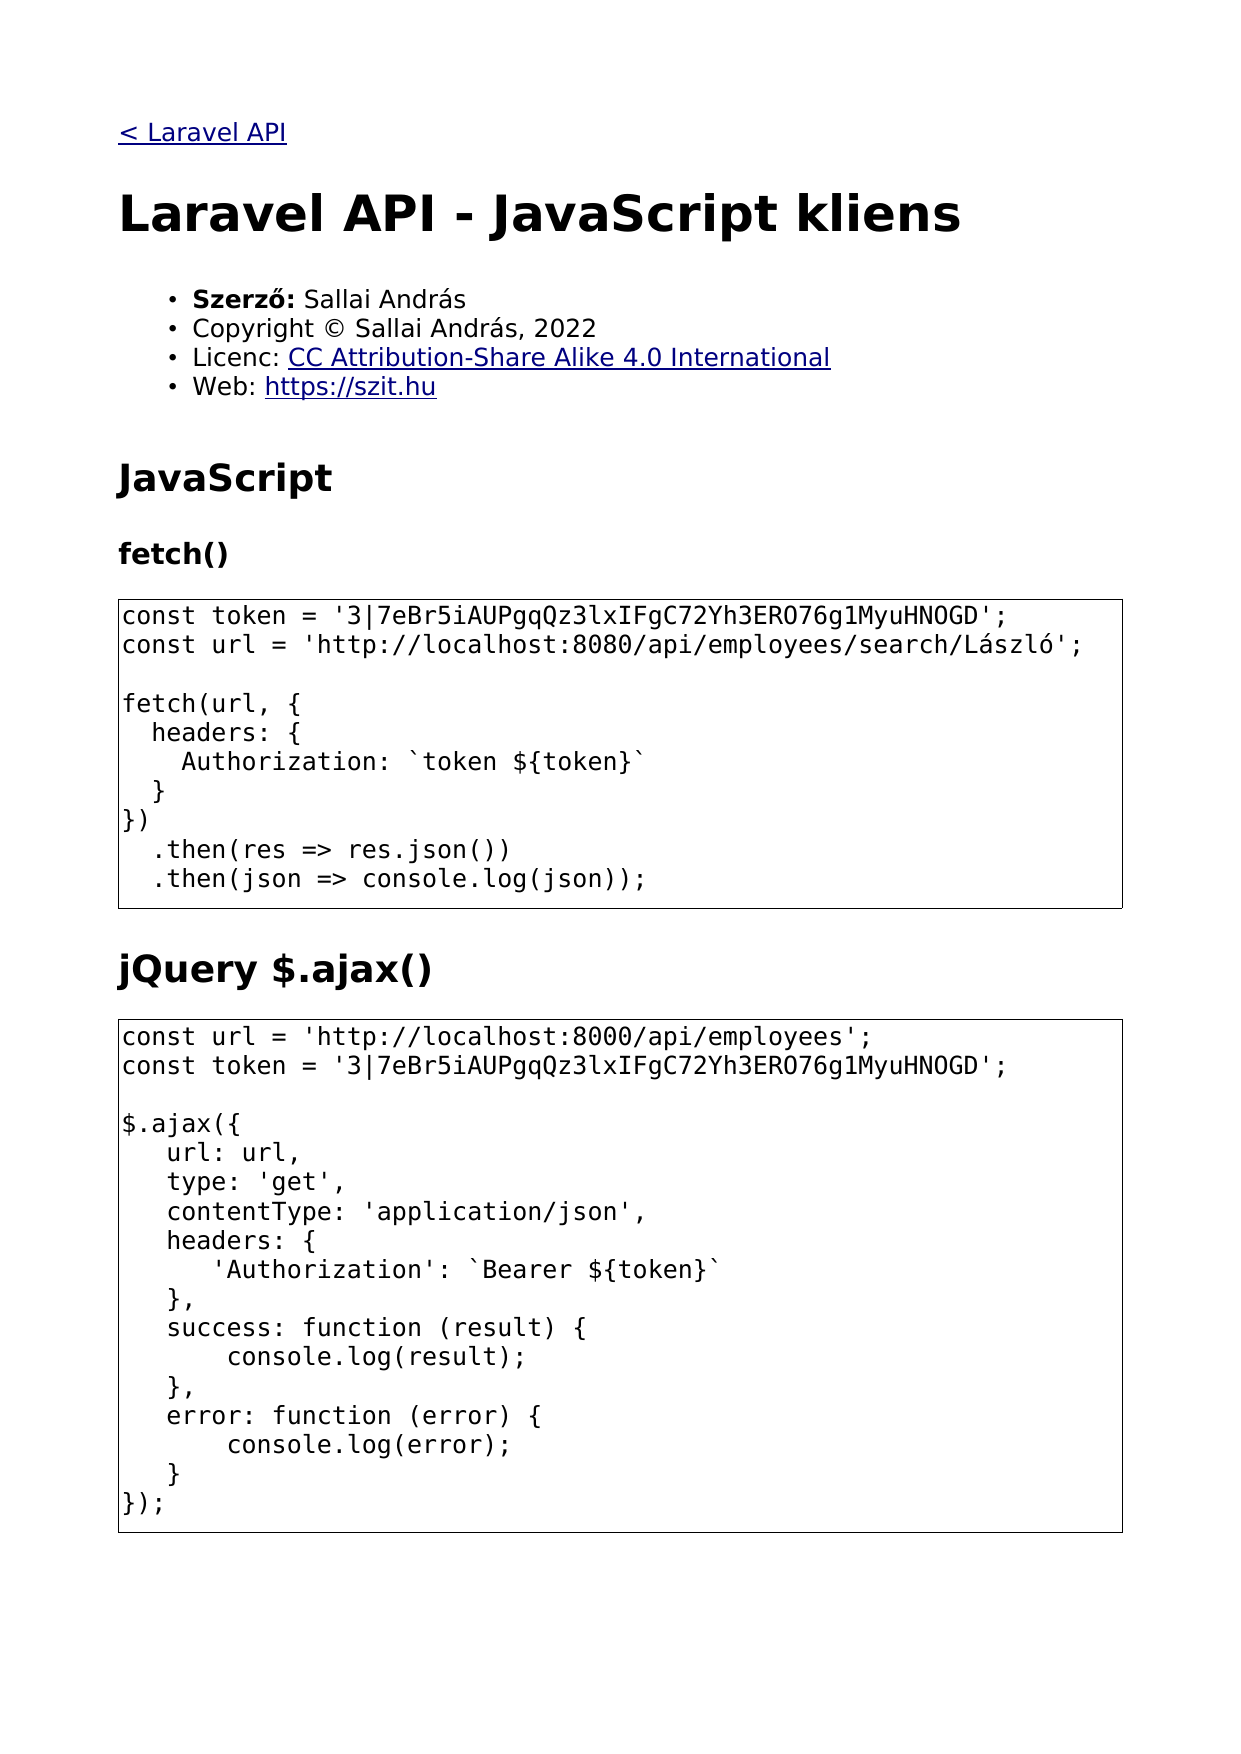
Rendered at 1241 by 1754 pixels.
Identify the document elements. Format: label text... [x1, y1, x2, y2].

subtitle Laravel API - JavaScript kliens [118, 185, 1122, 243]
text < Laravel API [118, 118, 1122, 147]
list Web: https://szit.hu [177, 372, 1122, 402]
list Licenc: CC Attribution-Share Alike 4.0 International [177, 343, 1122, 372]
list Copyright © Sallai András, 2022 [177, 314, 1122, 343]
list Szerző: Sallai András [177, 285, 1122, 314]
subtitle jQuery $.ajax() [118, 948, 1122, 991]
subtitle JavaScript [118, 456, 1122, 500]
subtitle fetch() [118, 537, 1122, 571]
table_header const url = 'http://localhost:8000/api/employees'; const token = '3|7eBr5iAUPgqQz3lxIFgC72Yh3ERO76g1MyuHNOGD'; $.ajax({ url: url, type: 'get', contentType: 'application/json', headers: { 'Authorization': `Bearer ${token}` }, success: function (result) { console.log(result); }, error: function (error) { console.log(error); } }); [119, 1020, 1122, 1532]
table_header const token = '3|7eBr5iAUPgqQz3lxIFgC72Yh3ERO76g1MyuHNOGD'; const url = 'http://localhost:8080/api/employees/search/László'; fetch(url, { headers: { Authorization: `token ${token}` } }) .then(res => res.json()) .then(json => console.log(json)); [119, 600, 1122, 908]
